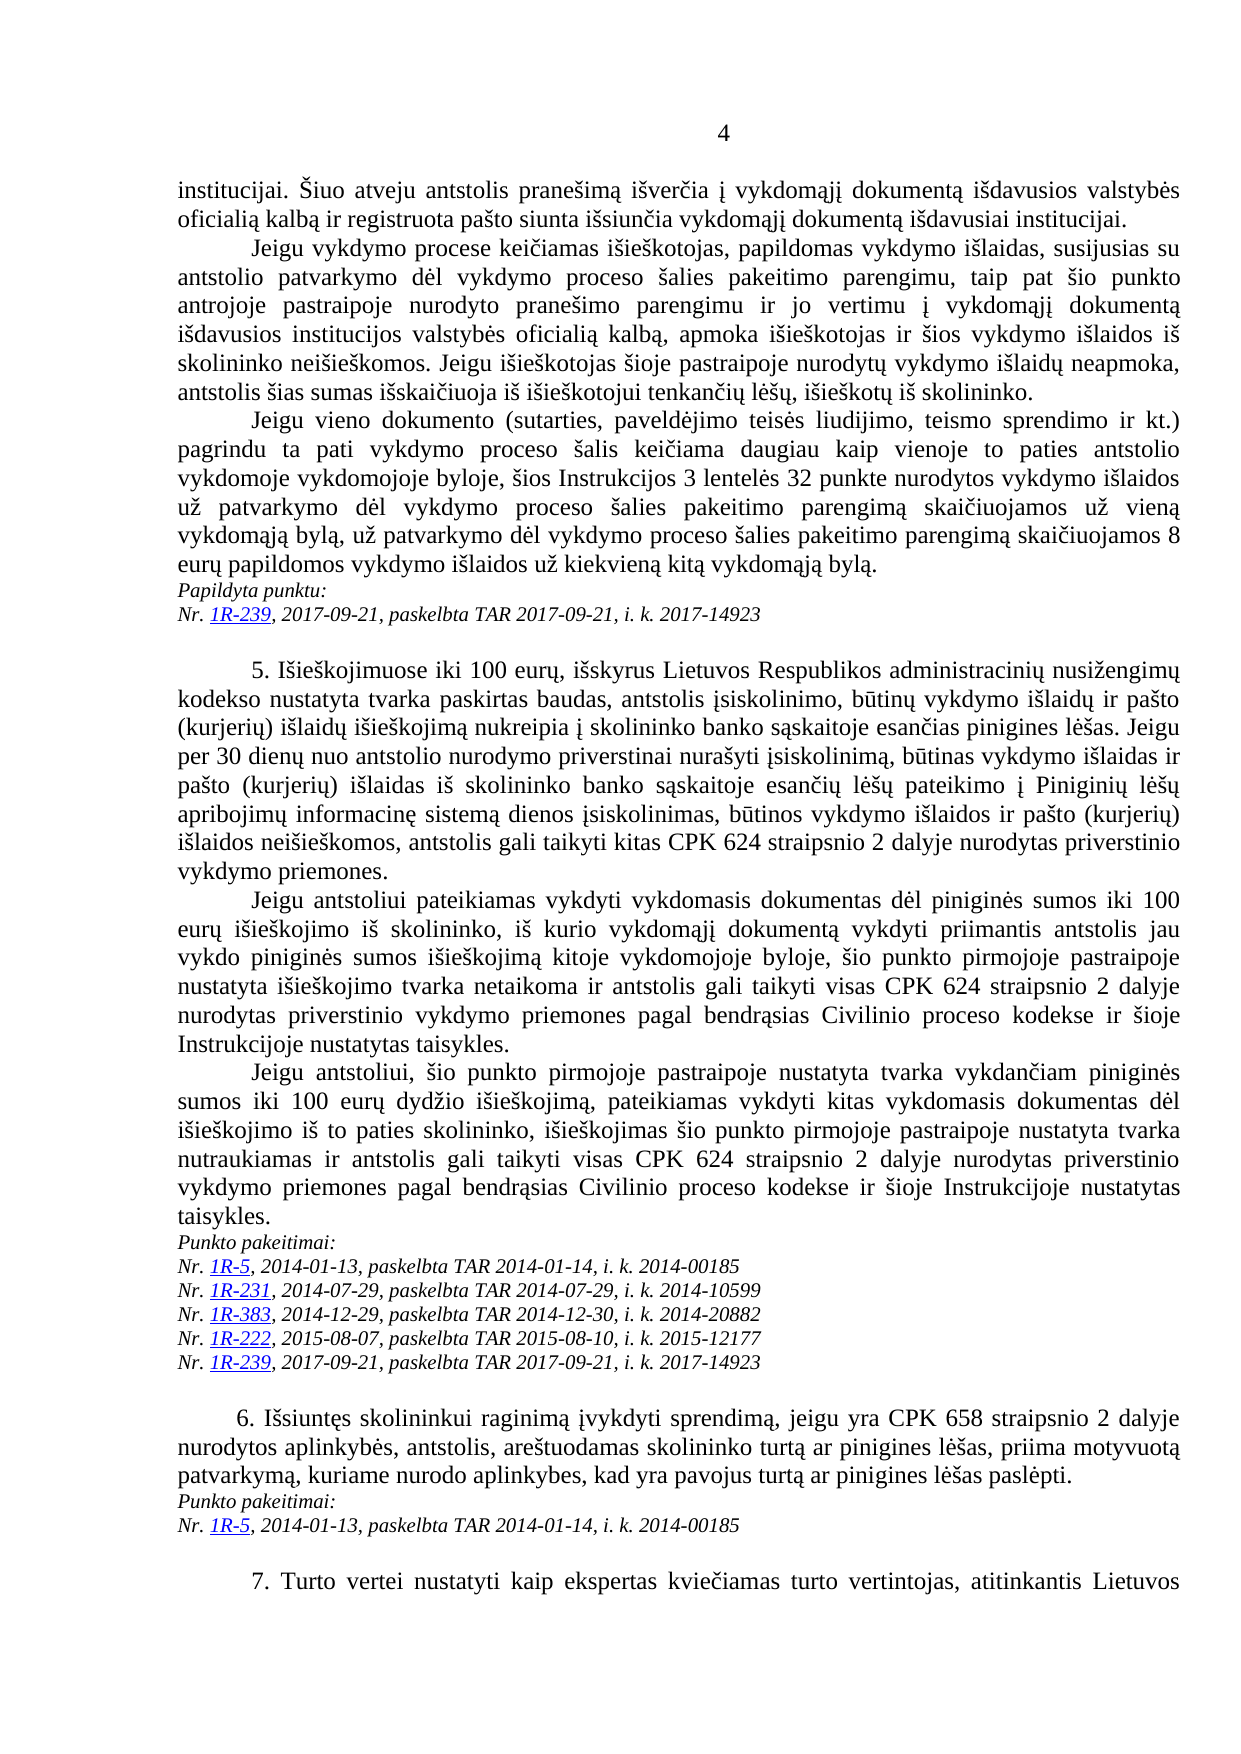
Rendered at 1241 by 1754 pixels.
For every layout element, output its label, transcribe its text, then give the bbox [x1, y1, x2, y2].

text Nr. 1R-383, 2014-12-29, paskelbta TAR 2014-12-30, i. k. 2014-20882 [177, 1302, 1181, 1326]
text Jeigu antstoliui, šio punkto pirmojoje pastraipoje nustatyta tvarka vykdančiam piniginės sumos iki 100 eurų dydžio išieškojimą, pateikiamas vykdyti kitas vykdomasis dokumentas dėl išieškojimo iš to paties skolininko, išieškojimas šio punkto pirmojoje pastraipoje nustatyta tvarka nutraukiamas ir antstolis gali taikyti visas CPK 624 straipsnio 2 dalyje nurodytas priverstinio vykdymo priemones pagal bendrąsias Civilinio proceso kodekse ir šioje Instrukcijoje nustatytas taisykles. [177, 1057, 1181, 1230]
text Papildyta punktu: [177, 578, 1181, 602]
text Punkto pakeitimai: [177, 1489, 1181, 1513]
text Nr. 1R-222, 2015-08-07, paskelbta TAR 2015-08-10, i. k. 2015-12177 [177, 1326, 1181, 1350]
text Nr. 1R-239, 2017-09-21, paskelbta TAR 2017-09-21, i. k. 2017-14923 [177, 602, 1181, 626]
text Nr. 1R-5, 2014-01-13, paskelbta TAR 2014-01-14, i. k. 2014-00185 [177, 1254, 1181, 1278]
text Jeigu vieno dokumento (sutarties, paveldėjimo teisės liudijimo, teismo sprendimo ir kt.) pagrindu ta pati vykdymo proceso šalis keičiama daugiau kaip vienoje to paties antstolio vykdomoje vykdomojoje byloje, šios Instrukcijos 3 lentelės 32 punkte nurodytos vykdymo išlaidos už patvarkymo dėl vykdymo proceso šalies pakeitimo parengimą skaičiuojamos už vieną vykdomąją bylą, už patvarkymo dėl vykdymo proceso šalies pakeitimo parengimą skaičiuojamos 8 eurų papildomos vykdymo išlaidos už kiekvieną kitą vykdomąją bylą. [177, 406, 1181, 578]
text institucijai. Šiuo atveju antstolis pranešimą išverčia į vykdomąjį dokumentą išdavusios valstybės oficialią kalbą ir registruota pašto siunta išsiunčia vykdomąjį dokumentą išdavusiai institucijai. [177, 176, 1181, 233]
text Nr. 1R-5, 2014-01-13, paskelbta TAR 2014-01-14, i. k. 2014-00185 [177, 1513, 1181, 1537]
text Jeigu antstoliui pateikiamas vykdyti vykdomasis dokumentas dėl piniginės sumos iki 100 eurų išieškojimo iš skolininko, iš kurio vykdomąjį dokumentą vykdyti priimantis antstolis jau vykdo piniginės sumos išieškojimą kitoje vykdomojoje byloje, šio punkto pirmojoje pastraipoje nustatyta išieškojimo tvarka netaikoma ir antstolis gali taikyti visas CPK 624 straipsnio 2 dalyje nurodytas priverstinio vykdymo priemones pagal bendrąsias Civilinio proceso kodekse ir šioje Instrukcijoje nustatytas taisykles. [177, 885, 1181, 1057]
text Nr. 1R-239, 2017-09-21, paskelbta TAR 2017-09-21, i. k. 2017-14923 [177, 1350, 1181, 1374]
text Nr. 1R-231, 2014-07-29, paskelbta TAR 2014-07-29, i. k. 2014-10599 [177, 1278, 1181, 1302]
text Jeigu vykdymo procese keičiamas išieškotojas, papildomas vykdymo išlaidas, susijusias su antstolio patvarkymo dėl vykdymo proceso šalies pakeitimo parengimu, taip pat šio punkto antrojoje pastraipoje nurodyto pranešimo parengimu ir jo vertimu į vykdomąjį dokumentą išdavusios institucijos valstybės oficialią kalbą, apmoka išieškotojas ir šios vykdymo išlaidos iš skolininko neišieškomos. Jeigu išieškotojas šioje pastraipoje nurodytų vykdymo išlaidų neapmoka, antstolis šias sumas išskaičiuoja iš išieškotojui tenkančių lėšų, išieškotų iš skolininko. [177, 233, 1181, 406]
text 7. Turto vertei nustatyti kaip ekspertas kviečiamas turto vertintojas, atitinkantis Lietuvos [177, 1566, 1181, 1595]
text 6. Išsiuntęs skolininkui raginimą įvykdyti sprendimą, jeigu yra CPK 658 straipsnio 2 dalyje nurodytos aplinkybės, antstolis, areštuodamas skolininko turtą ar pinigines lėšas, priima motyvuotą patvarkymą, kuriame nurodo aplinkybes, kad yra pavojus turtą ar pinigines lėšas paslėpti. [177, 1403, 1181, 1489]
text Punkto pakeitimai: [177, 1230, 1181, 1254]
text 5. Išieškojimuose iki 100 eurų, išskyrus Lietuvos Respublikos administracinių nusižengimų kodekso nustatyta tvarka paskirtas baudas, antstolis įsiskolinimo, būtinų vykdymo išlaidų ir pašto (kurjerių) išlaidų išieškojimą nukreipia į skolininko banko sąskaitoje esančias pinigines lėšas. Jeigu per 30 dienų nuo antstolio nurodymo priverstinai nurašyti įsiskolinimą, būtinas vykdymo išlaidas ir pašto (kurjerių) išlaidas iš skolininko banko sąskaitoje esančių lėšų pateikimo į Piniginių lėšų apribojimų informacinę sistemą dienos įsiskolinimas, būtinos vykdymo išlaidos ir pašto (kurjerių) išlaidos neišieškomos, antstolis gali taikyti kitas CPK 624 straipsnio 2 dalyje nurodytas priverstinio vykdymo priemones. [177, 655, 1181, 885]
